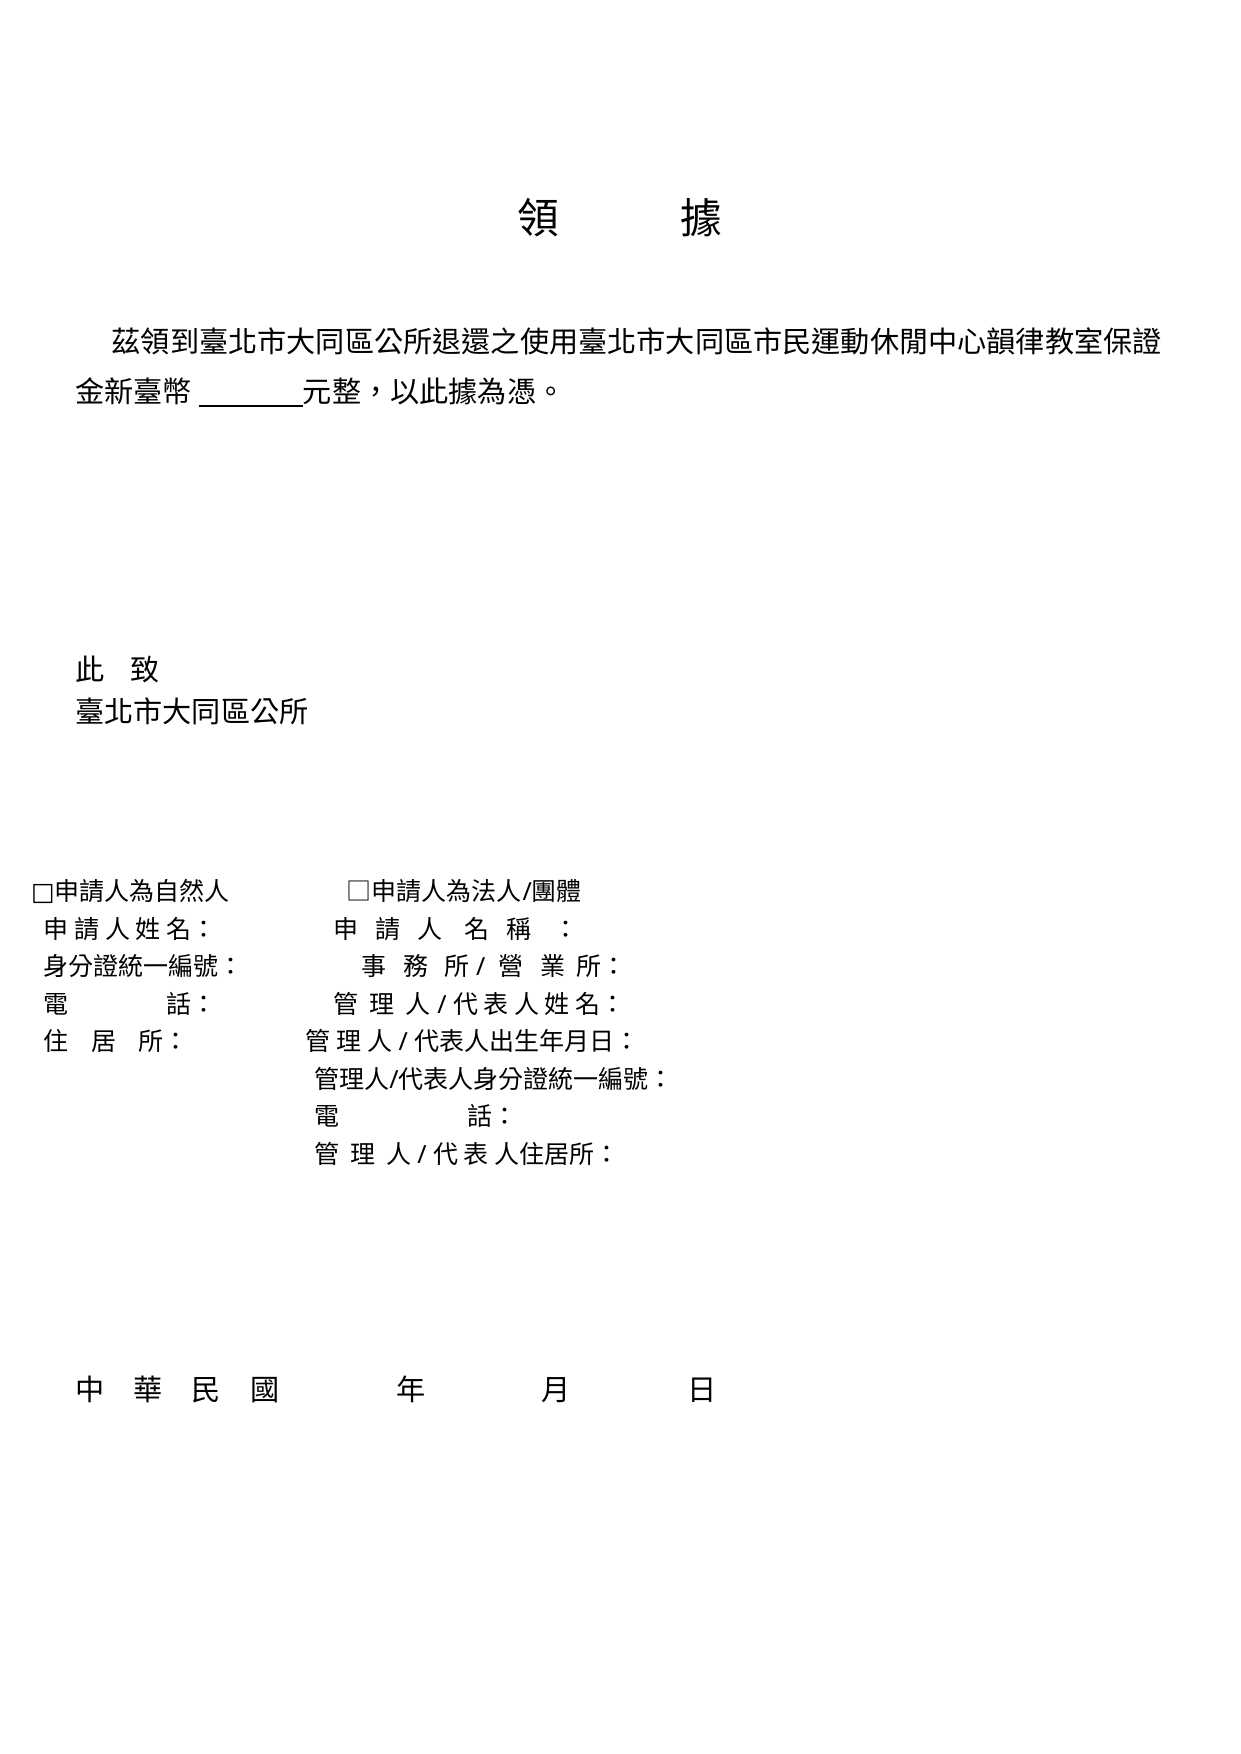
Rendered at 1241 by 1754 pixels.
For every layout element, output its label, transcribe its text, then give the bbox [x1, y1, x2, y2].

text 臺北市大同區公所 [75, 689, 1165, 731]
text 中 華 民 國 年 月 日 [75, 1366, 1165, 1408]
text 申 請 人 姓 名： 申 請 人 名 稱 ： [31, 902, 1153, 940]
text 茲領到臺北市大同區公所退還之使用臺北市大同區市民運動休閒中心韻律教室保證金新臺幣 元整，以此據為憑。 [75, 313, 1165, 413]
text 身分證統一編號： 事 務 所 / 營 業 所： [31, 940, 1153, 977]
text □申請人為自然人 □申請人為法人/團體 [31, 865, 1153, 902]
text 管 理 人 / 代 表 人住居所： [87, 1127, 1153, 1165]
text 領 據 [75, 185, 1165, 246]
text 住 居 所： 管 理 人 / 代表人出生年月日： [31, 1015, 1153, 1052]
text 此 致 [75, 647, 1165, 689]
text 電 話： 管 理 人 / 代 表 人 姓 名： [31, 977, 1153, 1015]
text 管理人/代表人身分證統一編號： [87, 1052, 1153, 1090]
text 電 話： [87, 1090, 1153, 1127]
